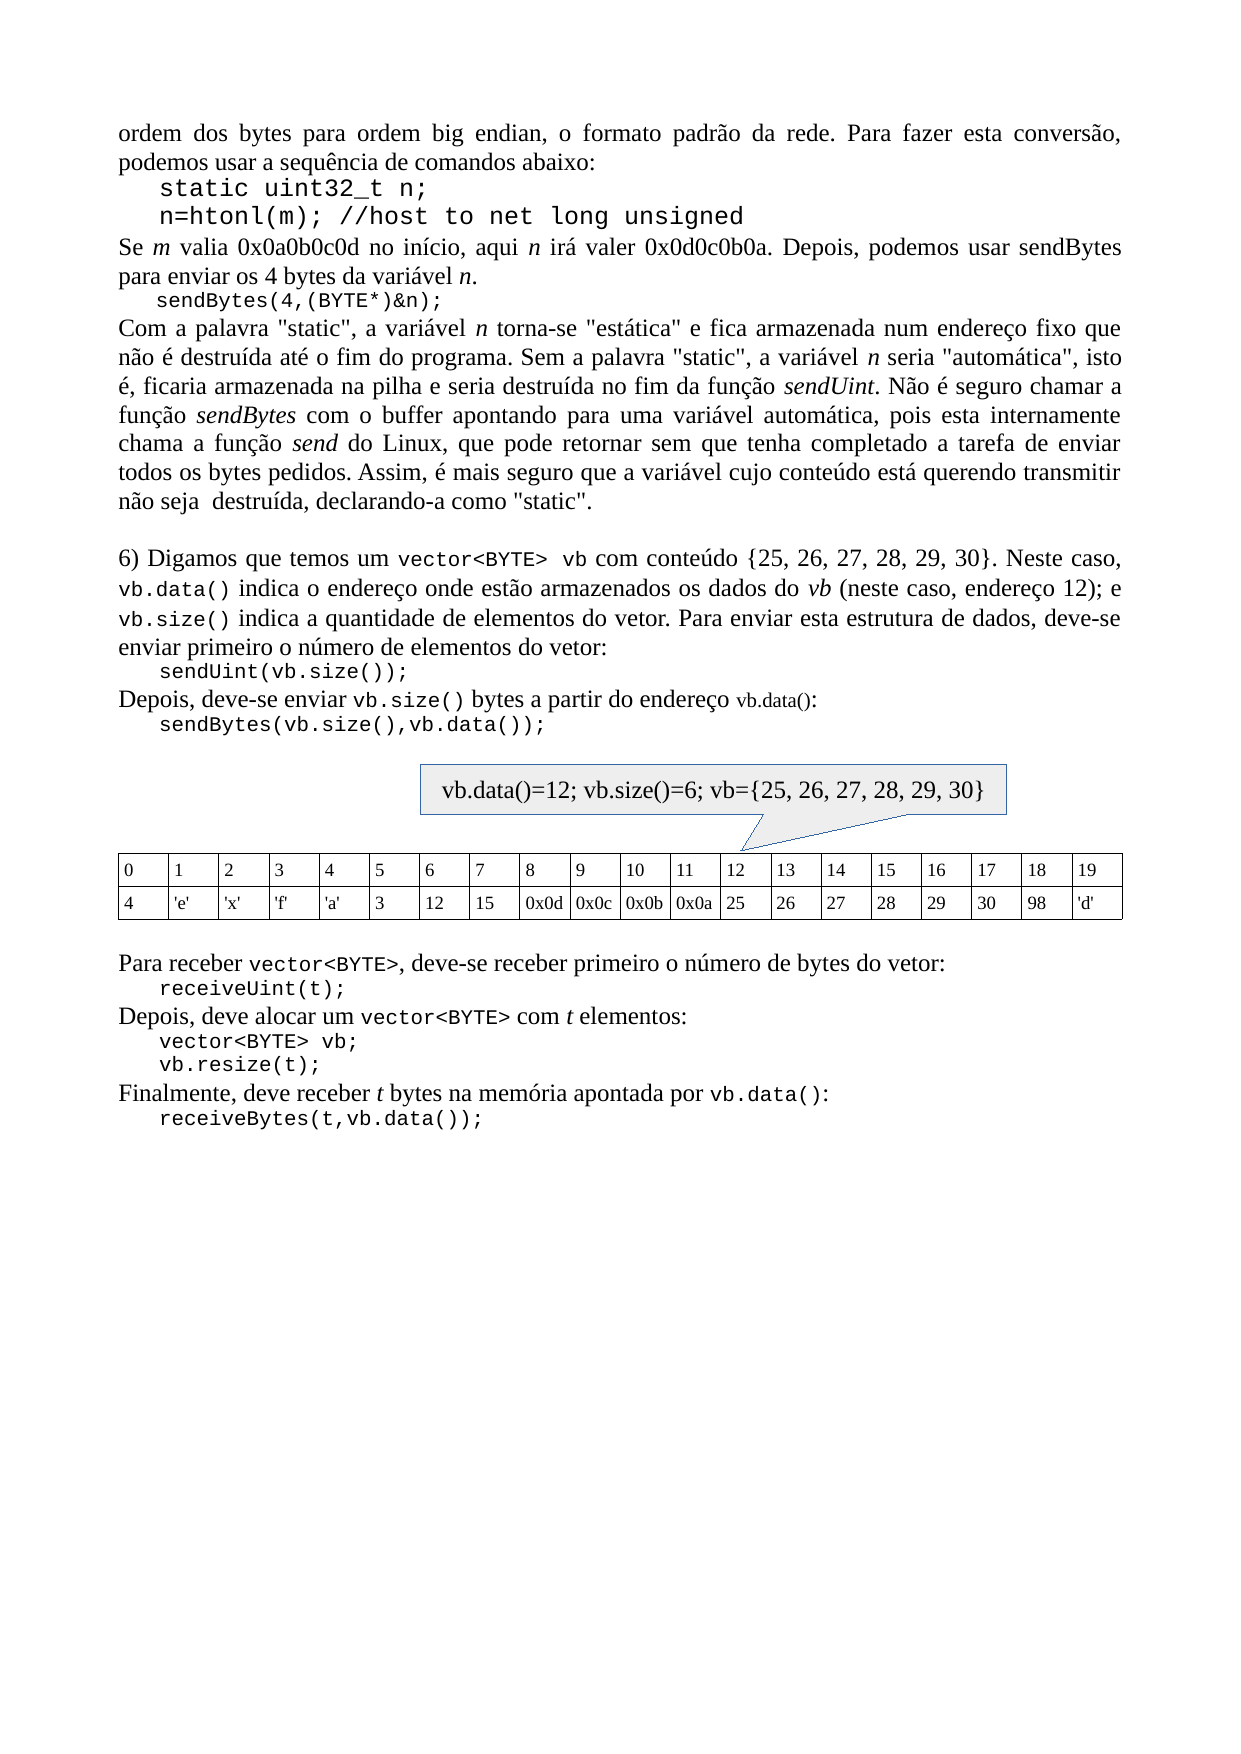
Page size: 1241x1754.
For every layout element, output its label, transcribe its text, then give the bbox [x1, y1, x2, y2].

table_cell 15 [470, 887, 519, 919]
text Finalmente, deve receber t bytes na memória apontada por vb.data(): [118, 1078, 1122, 1108]
table_cell 0x0d [520, 887, 570, 919]
table_cell 98 [1022, 887, 1072, 919]
table_cell 0x0a [671, 887, 720, 919]
table_cell 30 [972, 887, 1021, 919]
text vector<BYTE> vb; [118, 1031, 1122, 1054]
table_header 4 [320, 854, 369, 886]
text n=htonl(m); //host to net long unsigned [118, 204, 1122, 232]
text Depois, deve alocar um vector<BYTE> com t elementos: [118, 1001, 1122, 1031]
text receiveUint(t); [118, 977, 1122, 1001]
table_header 11 [671, 854, 720, 886]
text receiveBytes(t,vb.data()); [118, 1108, 1122, 1131]
table_header 8 [520, 854, 570, 886]
table_cell 'e' [169, 887, 218, 919]
table_header 3 [270, 854, 319, 886]
text vb.resize(t); [118, 1054, 1122, 1078]
table_cell 0x0c [571, 887, 620, 919]
table_header 16 [922, 854, 971, 886]
table_cell 25 [721, 887, 771, 919]
table_header 18 [1022, 854, 1072, 886]
table_header 13 [772, 854, 821, 886]
table_header 2 [219, 854, 269, 886]
table_header 19 [1073, 854, 1122, 886]
text 6) Digamos que temos um vector<BYTE> vb com conteúdo {25, 26, 27, 28, 29, 30}. Neste caso, vb.data() indica o endereço onde estão armazenados os dados do vb (neste caso, endereço 12); e vb.size() indica a quantidade de elementos do vetor. Para enviar esta estrutura de dados, deve-se enviar primeiro o número de elementos do vetor: [118, 543, 1122, 661]
table_header 10 [621, 854, 670, 886]
text sendUint(vb.size()); [118, 661, 1122, 684]
text sendBytes(vb.size(),vb.data()); [118, 714, 1122, 738]
table_header 1 [169, 854, 218, 886]
text static uint32_t n; [118, 176, 1122, 204]
table_cell 'x' [219, 887, 269, 919]
table_cell 3 [370, 887, 419, 919]
table_header 6 [420, 854, 469, 886]
table_cell 29 [922, 887, 971, 919]
text sendBytes(4,(BYTE*)&n); [118, 290, 1122, 313]
text Se m valia 0x0a0b0c0d no início, aqui n irá valer 0x0d0c0b0a. Depois, podemos usar sendBytes para enviar os 4 bytes da variável n. [118, 232, 1122, 290]
table_cell 26 [772, 887, 821, 919]
table_cell 'a' [320, 887, 369, 919]
text Com a palavra "static", a variável n torna-se "estática" e fica armazenada num endereço fixo que não é destruída até o fim do programa. Sem a palavra "static", a variável n seria "automática", isto é, ficaria armazenada na pilha e seria destruída no fim da função sendUint. Não é seguro chamar a função sendBytes com o buffer apontando para uma variável automática, pois esta internamente chama a função send do Linux, que pode retornar sem que tenha completado a tarefa de enviar todos os bytes pedidos. Assim, é mais seguro que a variável cujo conteúdo está querendo transmitir não seja destruída, declarando-a como "static". [118, 313, 1122, 515]
table_cell 'f' [270, 887, 319, 919]
table_header 7 [470, 854, 519, 886]
text Para receber vector<BYTE>, deve-se receber primeiro o número de bytes do vetor: [118, 948, 1122, 977]
table_cell 0x0b [621, 887, 670, 919]
table_header 15 [872, 854, 921, 886]
table_header 17 [972, 854, 1021, 886]
table_header 0 [119, 854, 168, 886]
table_header 9 [571, 854, 620, 886]
text ordem dos bytes para ordem big endian, o formato padrão da rede. Para fazer esta conversão, podemos usar a sequência de comandos abaixo: [118, 118, 1122, 176]
table_cell 'd' [1073, 887, 1122, 919]
text Depois, deve-se enviar vb.size() bytes a partir do endereço vb.data(): [118, 684, 1122, 714]
table_cell 28 [872, 887, 921, 919]
table_header 12 [721, 854, 771, 886]
table_cell 12 [420, 887, 469, 919]
table_header 14 [822, 854, 871, 886]
table_cell 4 [119, 887, 168, 919]
table_cell 27 [822, 887, 871, 919]
table_header 5 [370, 854, 419, 886]
